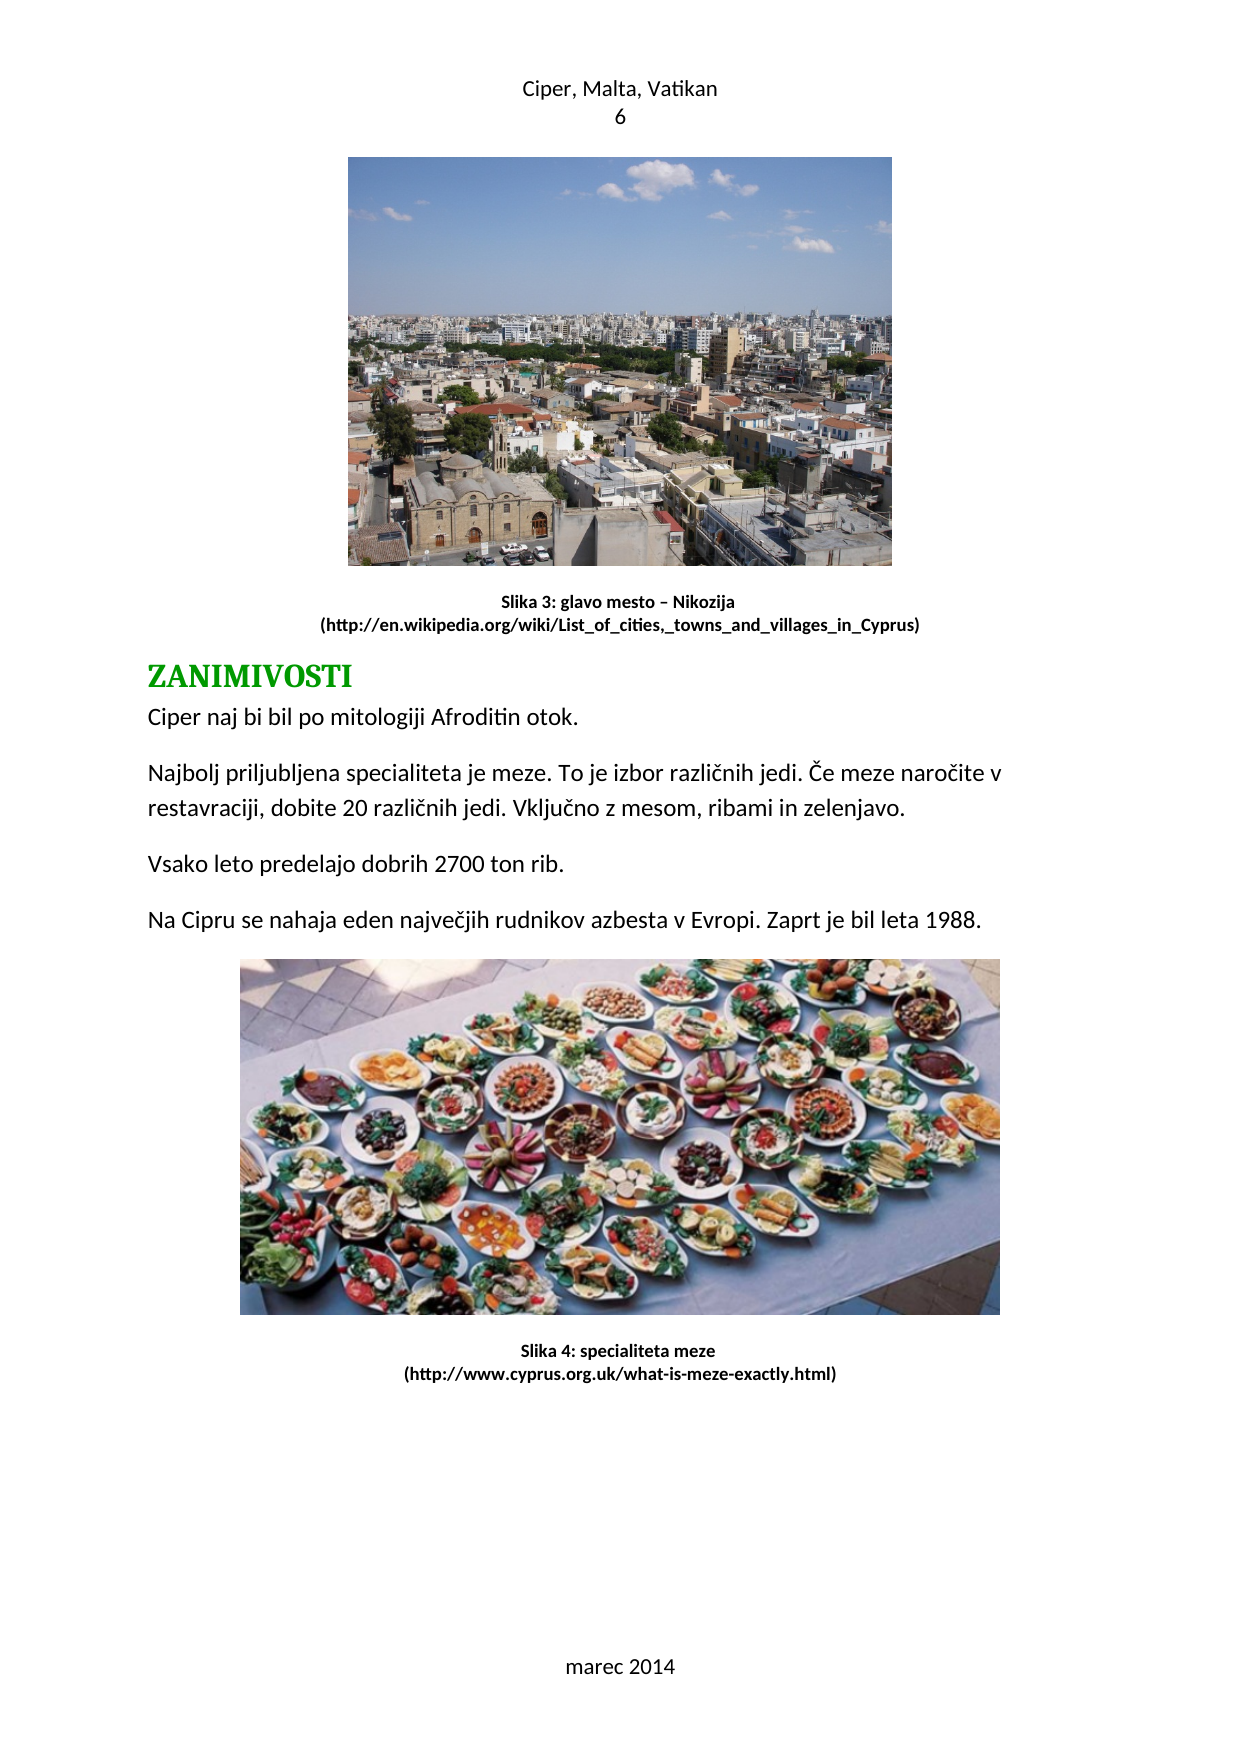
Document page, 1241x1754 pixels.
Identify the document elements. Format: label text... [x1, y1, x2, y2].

picture [240, 959, 1000, 1315]
text Ciper naj bi bil po mitologiji Afroditin otok. [148, 701, 1093, 732]
text Slika 3: glavo mesto – Nikozija (http://en.wikipedia.org/wiki/List_of_cities,_towns_and_villages_in_Cyprus) [148, 591, 1093, 637]
text Slika 4: specialiteta meze (http://www.cyprus.org.uk/what-is-meze-exactly.html) [148, 1339, 1093, 1385]
text Vsako leto predelajo dobrih 2700 ton rib. [148, 848, 1093, 879]
subtitle ZANIMIVOSTI [148, 657, 1093, 696]
text Najbolj priljubljena specialiteta je meze. To je izbor različnih jedi. Če meze naročite v restavraciji, dobite 20 različnih jedi. Vključno z mesom, ribami in zelenjavo. [148, 757, 1093, 823]
picture [348, 157, 892, 566]
text Na Cipru se nahaja eden največjih rudnikov azbesta v Evropi. Zaprt je bil leta 1988. [148, 904, 1093, 934]
